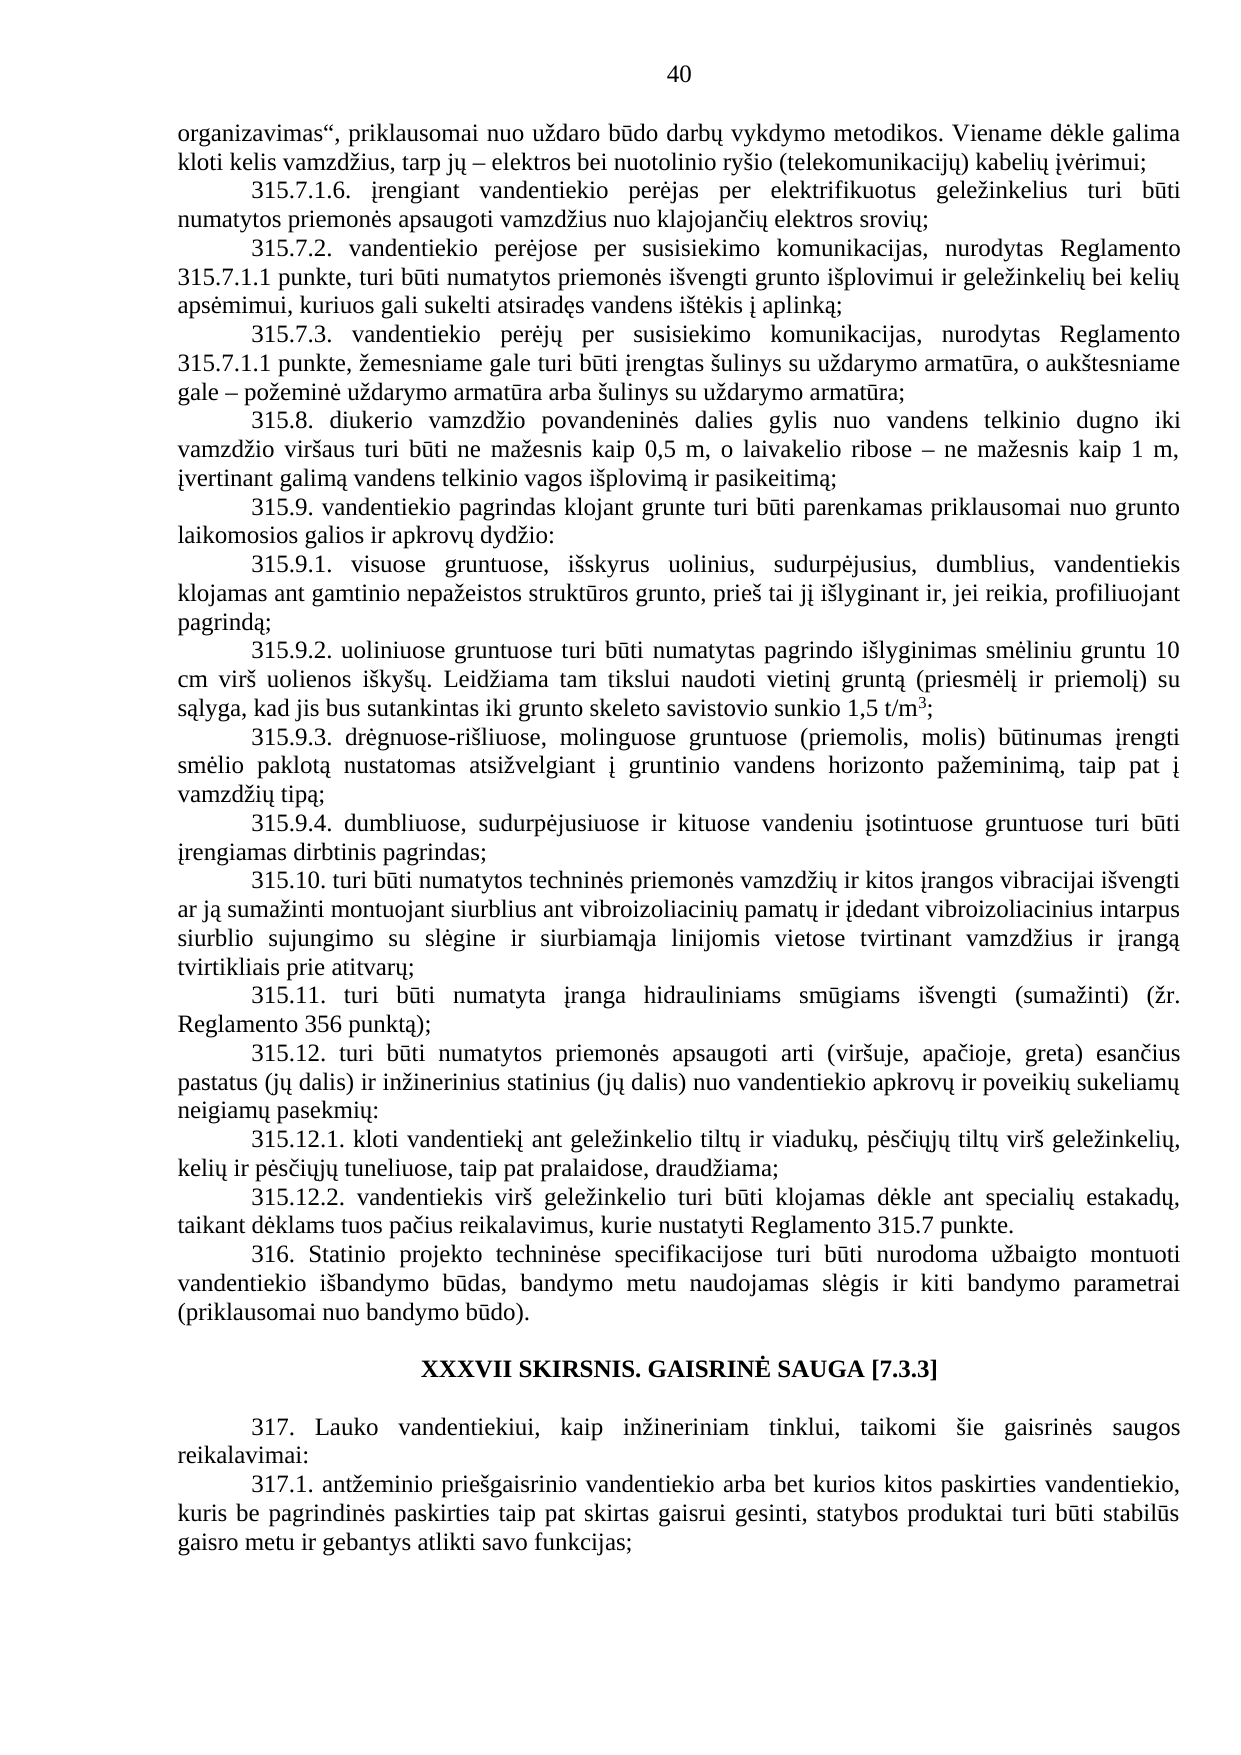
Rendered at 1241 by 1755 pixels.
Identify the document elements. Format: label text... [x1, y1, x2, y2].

text 317.1. antžeminio priešgaisrinio vandentiekio arba bet kurios kitos paskirties vandentiekio, kuris be pagrindinės paskirties taip pat skirtas gaisrui gesinti, statybos produktai turi būti stabilūs gaisro metu ir gebantys atlikti savo funkcijas; [177, 1469, 1181, 1556]
text 317. Lauko vandentiekiui, kaip inžineriniam tinklui, taikomi šie gaisrinės saugos reikalavimai: [177, 1412, 1181, 1469]
text 315.12.1. kloti vandentiekį ant geležinkelio tiltų ir viadukų, pėsčiųjų tiltų virš geležinkelių, kelių ir pėsčiųjų tuneliuose, taip pat pralaidose, draudžiama; [177, 1124, 1181, 1182]
text 315.9.2. uoliniuose gruntuose turi būti numatytas pagrindo išlyginimas smėliniu gruntu 10 cm virš uolienos iškyšų. Leidžiama tam tikslui naudoti vietinį gruntą (priesmėlį ir priemolį) su sąlyga, kad jis bus sutankintas iki grunto skeleto savistovio sunkio 1,5 t/m3; [177, 636, 1181, 722]
text XXXVII SKIRSNIS. GAISRINĖ SAUGA [7.3.3] [177, 1354, 1181, 1383]
text 316. Statinio projekto techninėse specifikacijose turi būti nurodoma užbaigto montuoti vandentiekio išbandymo būdas, bandymo metu naudojamas slėgis ir kiti bandymo parametrai (priklausomai nuo bandymo būdo). [177, 1239, 1181, 1326]
text 315.8. diukerio vamzdžio povandeninės dalies gylis nuo vandens telkinio dugno iki vamzdžio viršaus turi būti ne mažesnis kaip 0,5 m, o laivakelio ribose – ne mažesnis kaip 1 m, įvertinant galimą vandens telkinio vagos išplovimą ir pasikeitimą; [177, 406, 1181, 492]
text 315.7.1.6. įrengiant vandentiekio perėjas per elektrifikuotus geležinkelius turi būti numatytos priemonės apsaugoti vamzdžius nuo klajojančių elektros srovių; [177, 176, 1181, 233]
text 315.9.4. dumbliuose, sudurpėjusiuose ir kituose vandeniu įsotintuose gruntuose turi būti įrengiamas dirbtinis pagrindas; [177, 808, 1181, 866]
text 315.9.1. visuose gruntuose, išskyrus uolinius, sudurpėjusius, dumblius, vandentiekis klojamas ant gamtinio nepažeistos struktūros grunto, prieš tai jį išlyginant ir, jei reikia, profiliuojant pagrindą; [177, 549, 1181, 636]
text 315.7.3. vandentiekio perėjų per susisiekimo komunikacijas, nurodytas Reglamento 315.7.1.1 punkte, žemesniame gale turi būti įrengtas šulinys su uždarymo armatūra, o aukštesniame gale – požeminė uždarymo armatūra arba šulinys su uždarymo armatūra; [177, 319, 1181, 406]
text 315.9.3. drėgnuose-rišliuose, molinguose gruntuose (priemolis, molis) būtinumas įrengti smėlio paklotą nustatomas atsižvelgiant į gruntinio vandens horizonto pažeminimą, taip pat į vamzdžių tipą; [177, 722, 1181, 808]
text 315.11. turi būti numatyta įranga hidrauliniams smūgiams išvengti (sumažinti) (žr. Reglamento 356 punktą); [177, 981, 1181, 1038]
text 315.12. turi būti numatytos priemonės apsaugoti arti (viršuje, apačioje, greta) esančius pastatus (jų dalis) ir inžinerinius statinius (jų dalis) nuo vandentiekio apkrovų ir poveikių sukeliamų neigiamų pasekmių: [177, 1038, 1181, 1124]
text organizavimas“, priklausomai nuo uždaro būdo darbų vykdymo metodikos. Viename dėkle galima kloti kelis vamzdžius, tarp jų – elektros bei nuotolinio ryšio (telekomunikacijų) kabelių įvėrimui; [177, 118, 1181, 176]
text 315.10. turi būti numatytos techninės priemonės vamzdžių ir kitos įrangos vibracijai išvengti ar ją sumažinti montuojant siurblius ant vibroizoliacinių pamatų ir įdedant vibroizoliacinius intarpus siurblio sujungimo su slėgine ir siurbiamąja linijomis vietose tvirtinant vamzdžius ir įrangą tvirtikliais prie atitvarų; [177, 866, 1181, 981]
text 315.7.2. vandentiekio perėjose per susisiekimo komunikacijas, nurodytas Reglamento 315.7.1.1 punkte, turi būti numatytos priemonės išvengti grunto išplovimui ir geležinkelių bei kelių apsėmimui, kuriuos gali sukelti atsiradęs vandens ištėkis į aplinką; [177, 233, 1181, 319]
text 315.9. vandentiekio pagrindas klojant grunte turi būti parenkamas priklausomai nuo grunto laikomosios galios ir apkrovų dydžio: [177, 492, 1181, 549]
text 315.12.2. vandentiekis virš geležinkelio turi būti klojamas dėkle ant specialių estakadų, taikant dėklams tuos pačius reikalavimus, kurie nustatyti Reglamento 315.7 punkte. [177, 1182, 1181, 1239]
